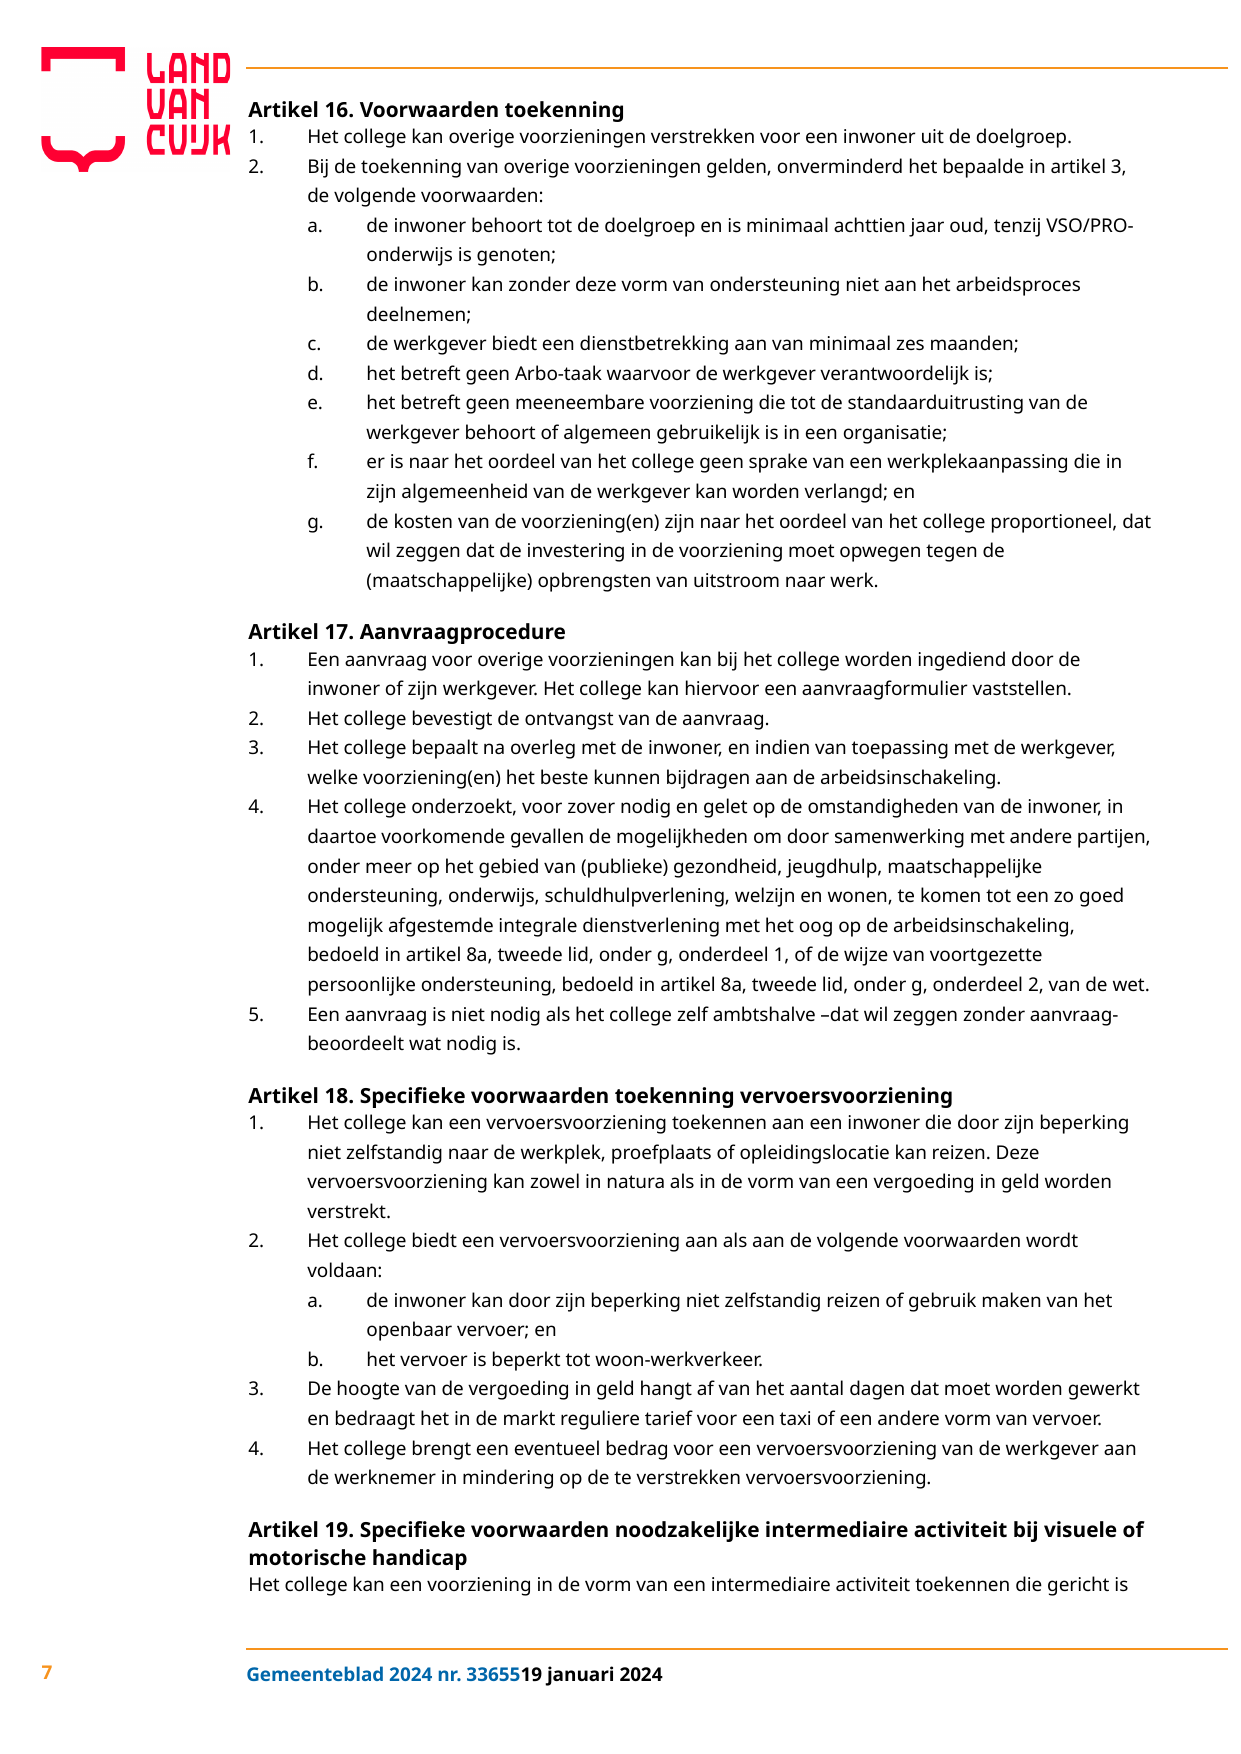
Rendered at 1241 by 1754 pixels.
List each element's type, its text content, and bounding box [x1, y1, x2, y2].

list het vervoer is beperkt tot woon-werkverkeer. [307, 1346, 1152, 1372]
text Artikel 16. Voorwaarden toekenning [248, 95, 1152, 123]
list Het college brengt een eventueel bedrag voor een vervoersvoorziening van de werkgever aan de werknemer in mindering op de te verstrekken vervoersvoorziening. [248, 1435, 1152, 1490]
list de inwoner kan door zijn beperking niet zelfstandig reizen of gebruik maken van het openbaar vervoer; en [307, 1287, 1152, 1342]
list Het college bevestigt de ontvangst van de aanvraag. [248, 705, 1152, 731]
text Het college kan een voorziening in de vorm van een intermediaire activiteit toekennen die gericht is [248, 1572, 1152, 1597]
picture [41, 47, 231, 172]
list de kosten van de voorziening(en) zijn naar het oordeel van het college proportioneel, dat wil zeggen dat de investering in de voorziening moet opwegen tegen de (maatschappelijke) opbrengsten van uitstroom naar werk. [307, 508, 1152, 593]
list de inwoner behoort tot de doelgroep en is minimaal achttien jaar oud, tenzij VSO/PRO-onderwijs is genoten; [307, 212, 1152, 267]
list Het college onderzoekt, voor zover nodig en gelet op de omstandigheden van de inwoner, in daartoe voorkomende gevallen de mogelijkheden om door samenwerking met andere partijen, onder meer op het gebied van (publieke) gezondheid, jeugdhulp, maatschappelijke ondersteuning, onderwijs, schuldhulpverlening, welzijn en wonen, te komen tot een zo goed mogelijk afgestemde integrale dienstverlening met het oog op de arbeidsinschakeling, bedoeld in artikel 8a, tweede lid, onder g, onderdeel 1, of de wijze van voortgezette persoonlijke ondersteuning, bedoeld in artikel 8a, tweede lid, onder g, onderdeel 2, van de wet. [248, 794, 1152, 997]
list het betreft geen Arbo-taak waarvoor de werkgever verantwoordelijk is; [307, 360, 1152, 386]
list De hoogte van de vergoeding in geld hangt af van het aantal dagen dat moet worden gewerkt en bedraagt het in de markt reguliere tarief voor een taxi of een andere vorm van vervoer. [248, 1376, 1152, 1431]
list de werkgever biedt een dienstbetrekking aan van minimaal zes maanden; [307, 330, 1152, 356]
list Het college kan een vervoersvoorziening toekennen aan een inwoner die door zijn beperking niet zelfstandig naar de werkplek, proefplaats of opleidingslocatie kan reizen. Deze vervoersvoorziening kan zowel in natura als in de vorm van een vergoeding in geld worden verstrekt. [248, 1109, 1152, 1224]
text Artikel 18. Specifieke voorwaarden toekenning vervoersvoorziening [248, 1081, 1152, 1109]
list Een aanvraag is niet nodig als het college zelf ambtshalve –dat wil zeggen zonder aanvraag- beoordeelt wat nodig is. [248, 1001, 1152, 1056]
list er is naar het oordeel van het college geen sprake van een werkplekaanpassing die in zijn algemeenheid van de werkgever kan worden verlangd; en [307, 449, 1152, 504]
list Het college kan overige voorzieningen verstrekken voor een inwoner uit de doelgroep. [248, 123, 1152, 149]
text Artikel 19. Specifieke voorwaarden noodzakelijke intermediaire activiteit bij visuele of motorische handicap [248, 1515, 1152, 1572]
list Bij de toekenning van overige voorzieningen gelden, onverminderd het bepaalde in artikel 3, de volgende voorwaarden: [248, 153, 1152, 208]
list Het college biedt een vervoersvoorziening aan als aan de volgende voorwaarden wordt voldaan: [248, 1228, 1152, 1283]
list de inwoner kan zonder deze vorm van ondersteuning niet aan het arbeidsproces deelnemen; [307, 271, 1152, 326]
list Het college bepaalt na overleg met de inwoner, en indien van toepassing met de werkgever, welke voorziening(en) het beste kunnen bijdragen aan de arbeidsinschakeling. [248, 734, 1152, 790]
list het betreft geen meeneembare voorziening die tot de standaarduitrusting van de werkgever behoort of algemeen gebruikelijk is in een organisatie; [307, 389, 1152, 445]
text Artikel 17. Aanvraagprocedure [248, 617, 1152, 646]
list Een aanvraag voor overige voorzieningen kan bij het college worden ingediend door de inwoner of zijn werkgever. Het college kan hiervoor een aanvraagformulier vaststellen. [248, 646, 1152, 701]
